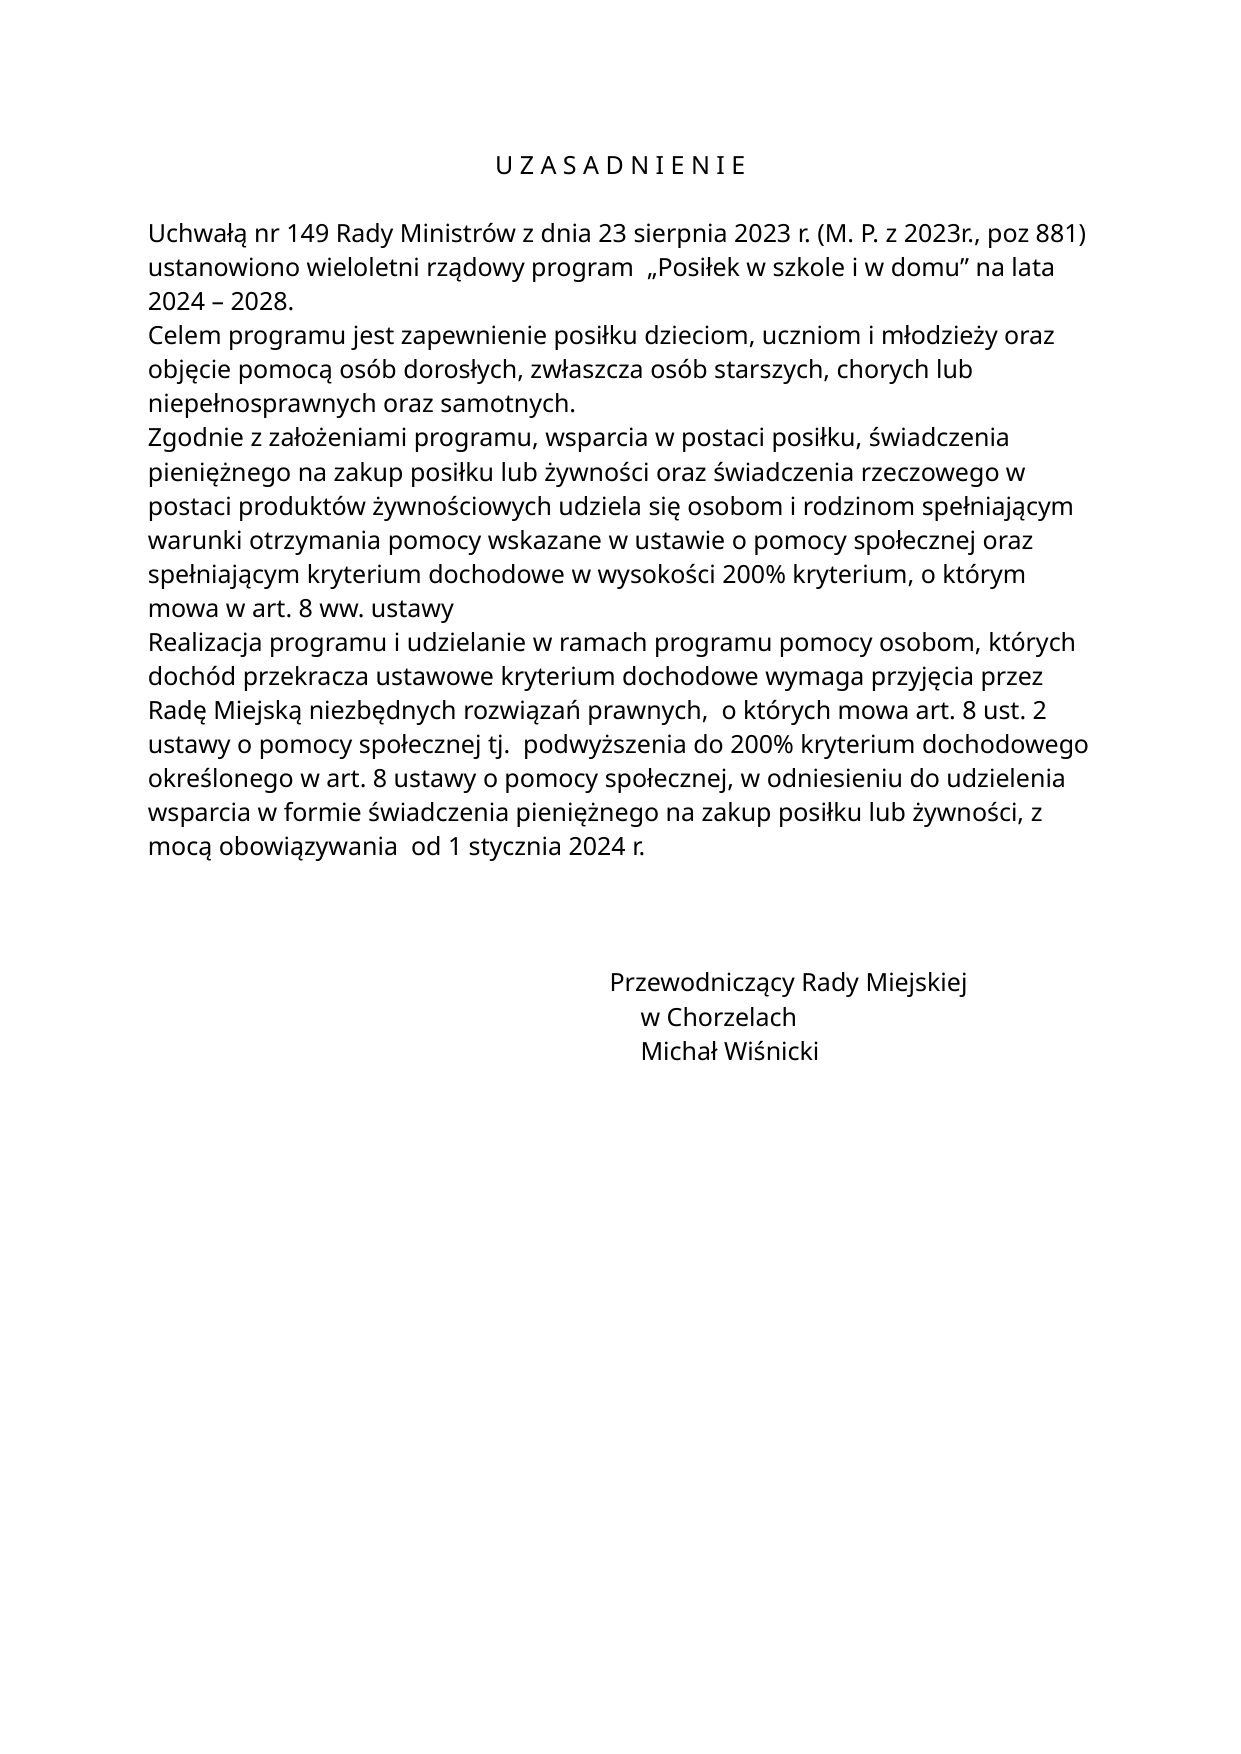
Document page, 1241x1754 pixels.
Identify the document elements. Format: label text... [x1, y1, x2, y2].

text Realizacja programu i udzielanie w ramach programu pomocy osobom, których dochód przekracza ustawowe kryterium dochodowe wymaga przyjęcia przez Radę Miejską niezbędnych rozwiązań prawnych, o których mowa art. 8 ust. 2 ustawy o pomocy społecznej tj. podwyższenia do 200% kryterium dochodowego określonego w art. 8 ustawy o pomocy społecznej, w odniesieniu do udzielenia wsparcia w formie świadczenia pieniężnego na zakup posiłku lub żywności, z mocą obowiązywania od 1 stycznia 2024 r. [148, 624, 1093, 863]
text Celem programu jest zapewnienie posiłku dzieciom, uczniom i młodzieży oraz objęcie pomocą osób dorosłych, zwłaszcza osób starszych, chorych lub niepełnosprawnych oraz samotnych. [148, 318, 1093, 420]
text Uchwałą nr 149 Rady Ministrów z dnia 23 sierpnia 2023 r. (M. P. z 2023r., poz 881) ustanowiono wieloletni rządowy program „Posiłek w szkole i w domu” na lata 2024 – 2028. [148, 216, 1093, 318]
text Zgodnie z założeniami programu, wsparcia w postaci posiłku, świadczenia pieniężnego na zakup posiłku lub żywności oraz świadczenia rzeczowego w postaci produktów żywnościowych udziela się osobom i rodzinom spełniającym warunki otrzymania pomocy wskazane w ustawie o pomocy społecznej oraz spełniającym kryterium dochodowe w wysokości 200% kryterium, o którym mowa w art. 8 ww. ustawy [148, 420, 1093, 624]
text w Chorzelach [148, 999, 1093, 1033]
text Przewodniczący Rady Miejskiej [148, 965, 1093, 999]
text Michał Wiśnicki [148, 1033, 1093, 1067]
text U Z A S A D N I E N I E [148, 148, 1093, 182]
